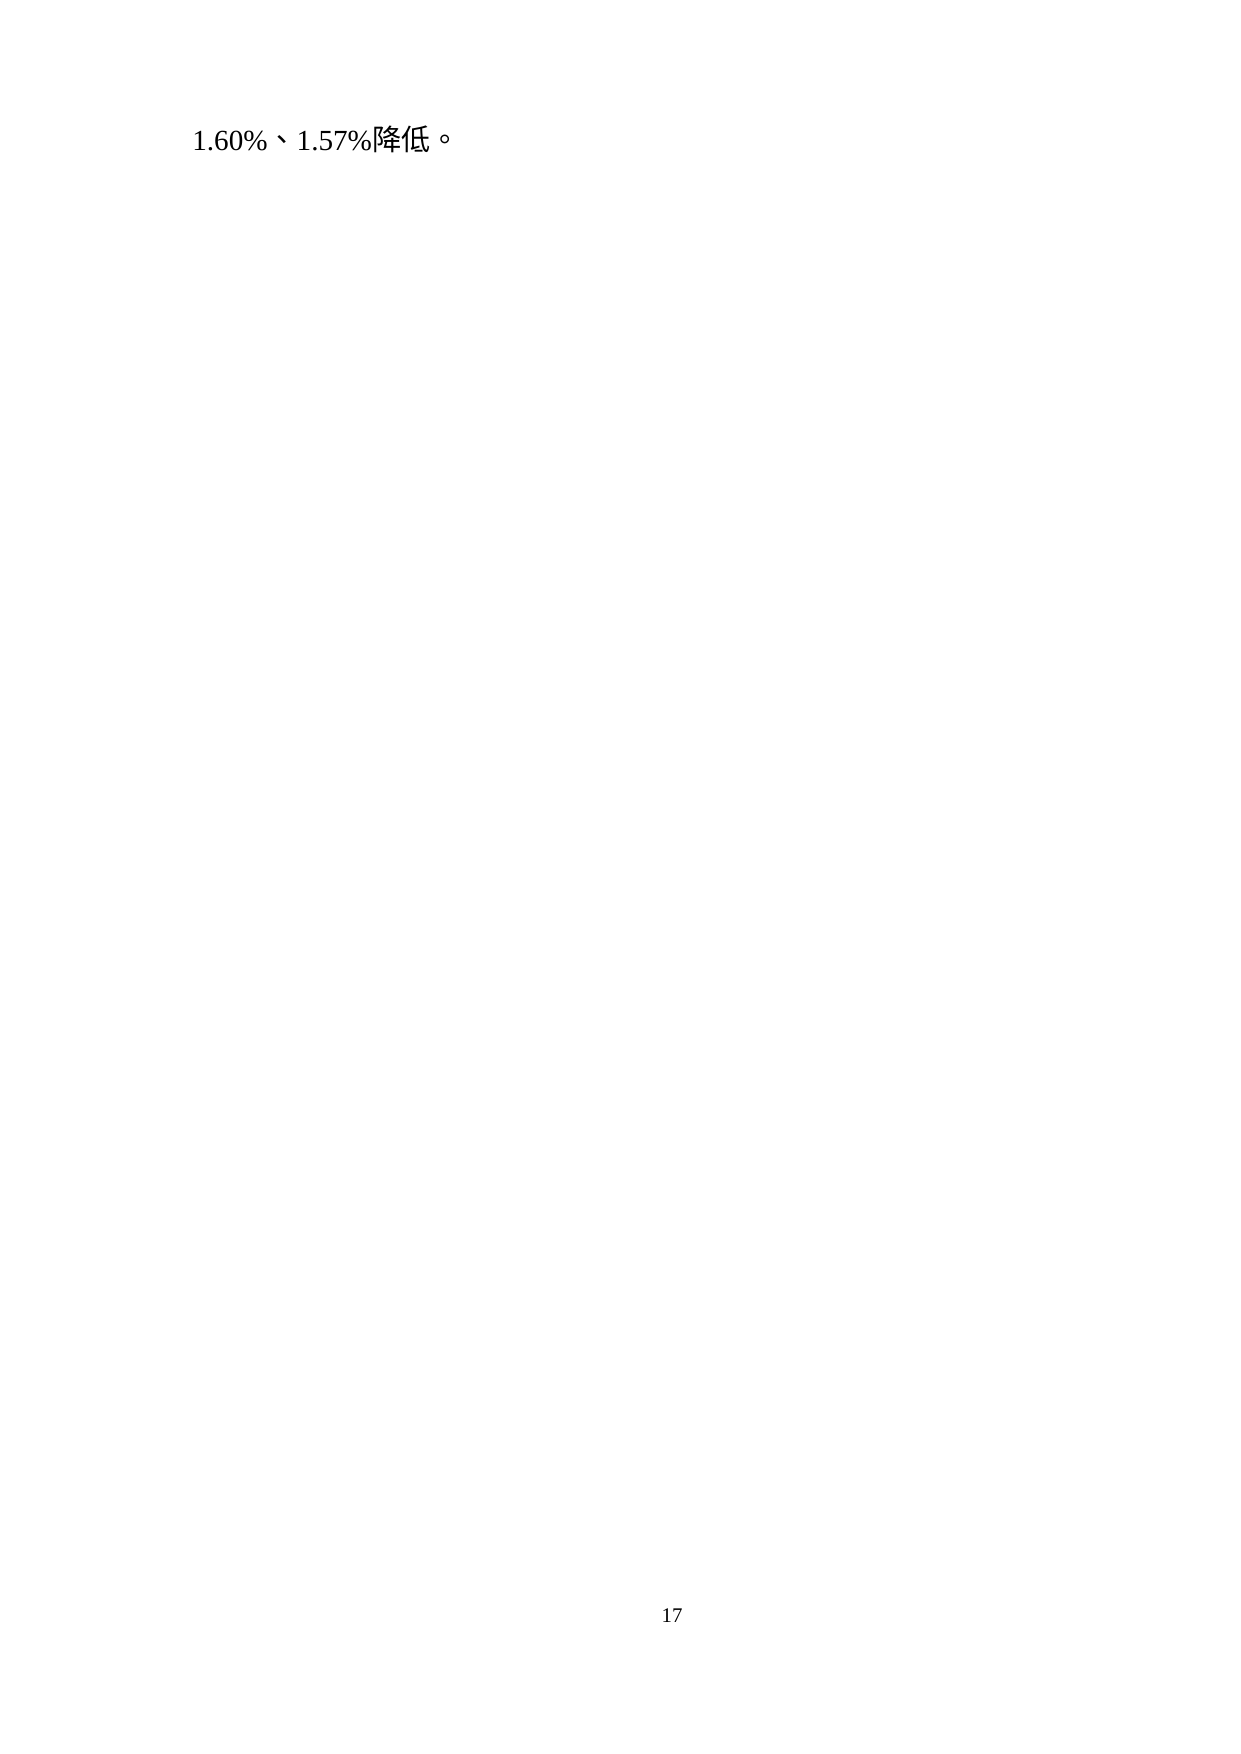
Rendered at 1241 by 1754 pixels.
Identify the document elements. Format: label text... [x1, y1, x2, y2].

list 1.60%、1.57%降低。 [192, 96, 1145, 158]
